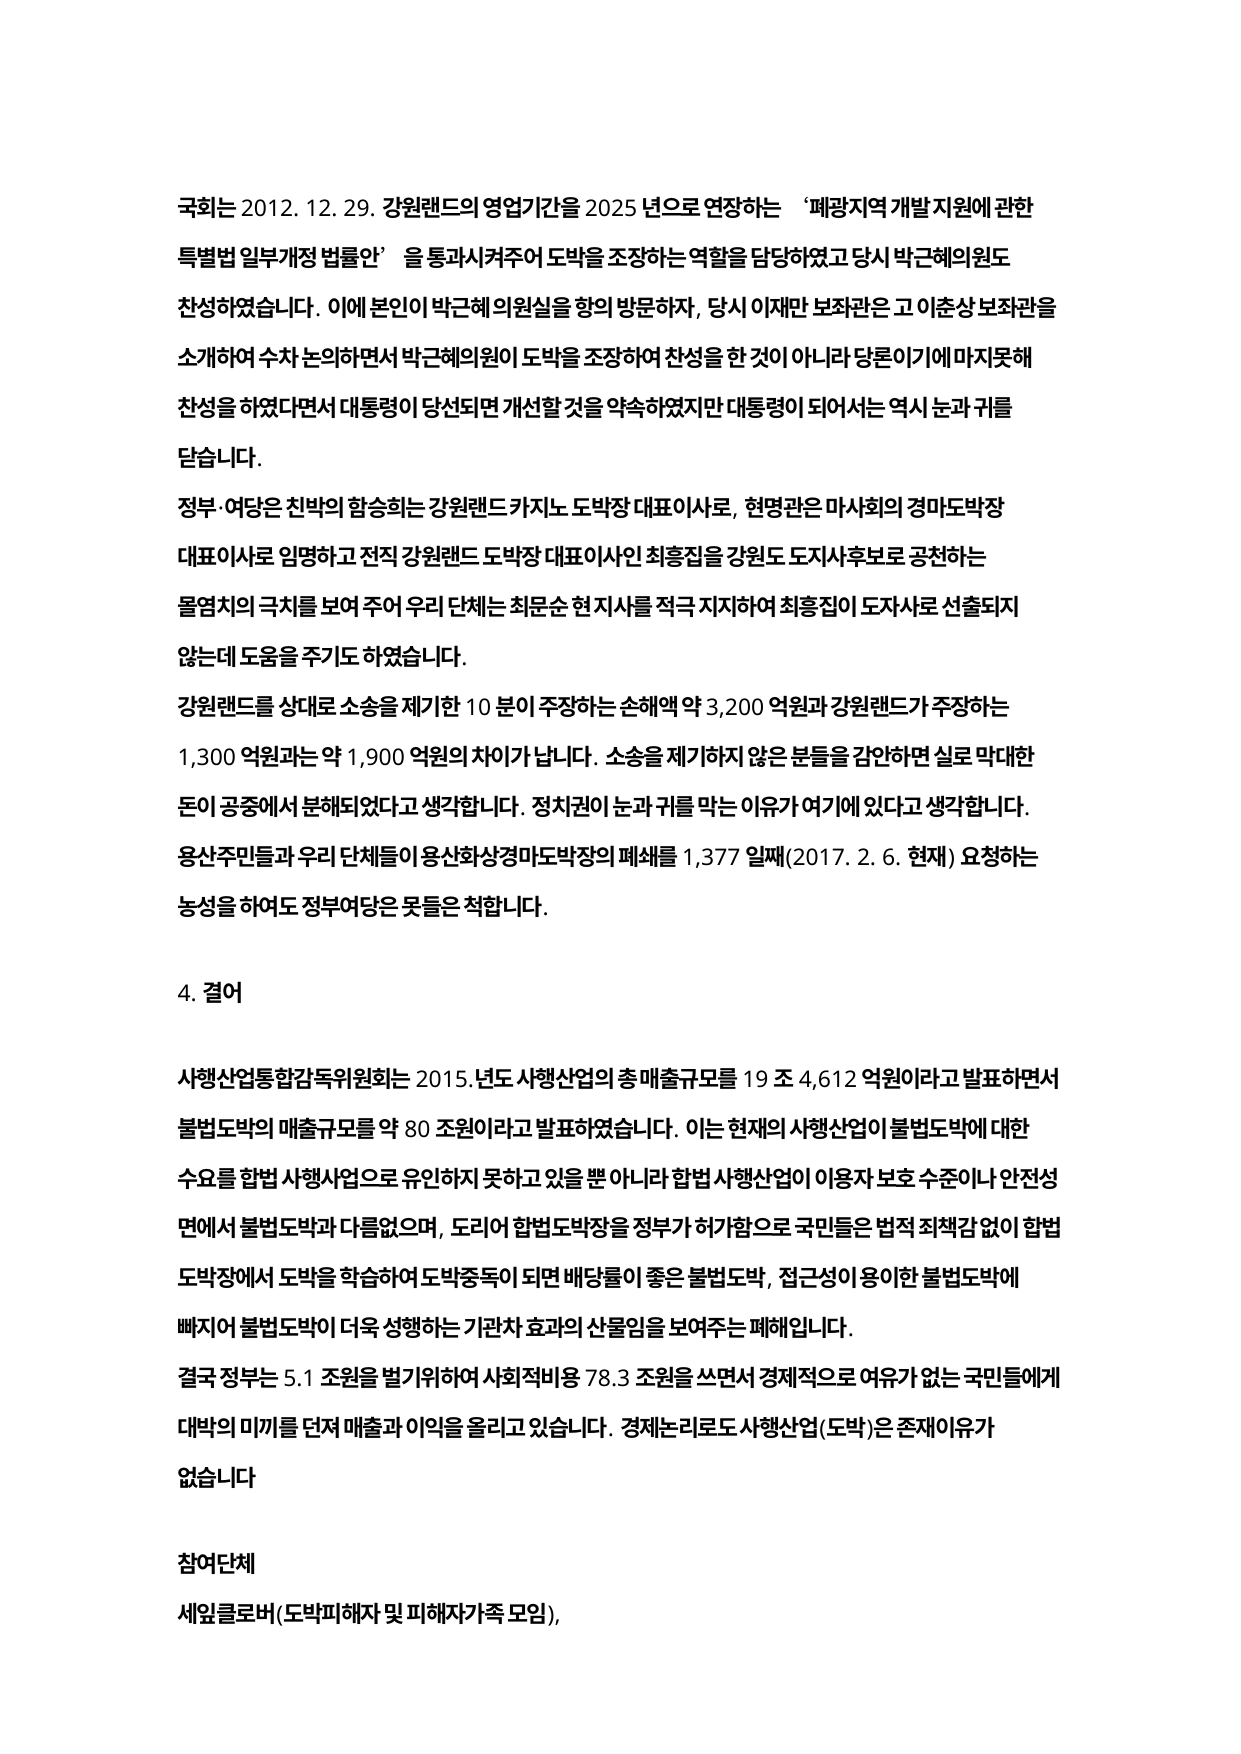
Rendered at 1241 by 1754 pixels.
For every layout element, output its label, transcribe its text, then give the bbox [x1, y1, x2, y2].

text 사행산업통합감독위원회는 2015.년도 사행산업의 총 매출규모를 19조4,612억원이라고 발표하면서 불법도박의 매출규모를 약80조원이라고 발표하였습니다. 이는 현재의 사행산업이 불법도박에 대한 수요를 합법 사행사업으로 유인하지 못하고 있을 뿐 아니라 합법 사행산업이 이용자 보호 수준이나 안전성 면에서 불법도박과 다름없으며, 도리어 합법도박장을 정부가 허가함으로 국민들은 법적 죄책감 없이 합법 도박장에서 도박을 학습하여 도박중독이 되면 배당률이 좋은 불법도박, 접근성이 용이한 불법도박에 빠지어 불법도박이 더욱 성행하는 기관차 효과의 산물임을 보여주는 폐해입니다. [177, 1061, 1063, 1343]
text 정부·여당은 친박의 함승희는 강원랜드 카지노 도박장 대표이사로, 현명관은 마사회의 경마도박장 대표이사로 임명하고 전직 강원랜드 도박장 대표이사인 최흥집을 강원도 도지사후보로 공천하는 몰염치의 극치를 보여 주어 우리 단체는 최문순 현 지사를 적극 지지하여 최흥집이 도자사로 선출되지 않는데 도움을 주기도 하였습니다. [177, 489, 1063, 672]
text 결국 정부는 5.1조원을 벌기위하여 사회적비용 78.3조원을 쓰면서 경제적으로 여유가 없는 국민들에게 대박의 미끼를 던져 매출과 이익을 올리고 있습니다. 경제논리로도 사행산업(도박)은 존재이유가 없습니다 [177, 1360, 1063, 1493]
text 세잎클로버(도박피해자 및 피해자가족 모임), [177, 1595, 1063, 1629]
text 참여단체 [177, 1546, 1063, 1579]
text 국회는 2012. 12. 29. 강원랜드의 영업기간을 2025년으로 연장하는 ‘폐광지역 개발 지원에 관한 특별법 일부개정 법률안’을 통과시켜주어 도박을 조장하는 역할을 담당하였고 당시 박근혜의원도 찬성하였습니다. 이에 본인이 박근혜 의원실을 항의 방문하자, 당시 이재만 보좌관은 고 이춘상 보좌관을 소개하여 수차 논의하면서 박근혜의원이 도박을 조장하여 찬성을 한 것이 아니라 당론이기에 마지못해 찬성을 하였다면서 대통령이 당선되면 개선할 것을 약속하였지만 대통령이 되어서는 역시 눈과 귀를 닫습니다. [177, 190, 1063, 473]
text 4. 결어 [177, 974, 1063, 1008]
text 용산주민들과 우리 단체들이 용산화상경마도박장의 폐쇄를 1,377일째(2017. 2. 6. 현재) 요청하는 농성을 하여도 정부여당은 못들은 척합니다. [177, 839, 1063, 922]
text 강원랜드를 상대로 소송을 제기한 10분이 주장하는 손해액 약 3,200억원과 강원랜드가 주장하는 1,300억원과는 약 1,900억원의 차이가 납니다. 소송을 제기하지 않은 분들을 감안하면 실로 막대한 돈이 공중에서 분해되었다고 생각합니다. 정치권이 눈과 귀를 막는 이유가 여기에 있다고 생각합니다. [177, 689, 1063, 822]
